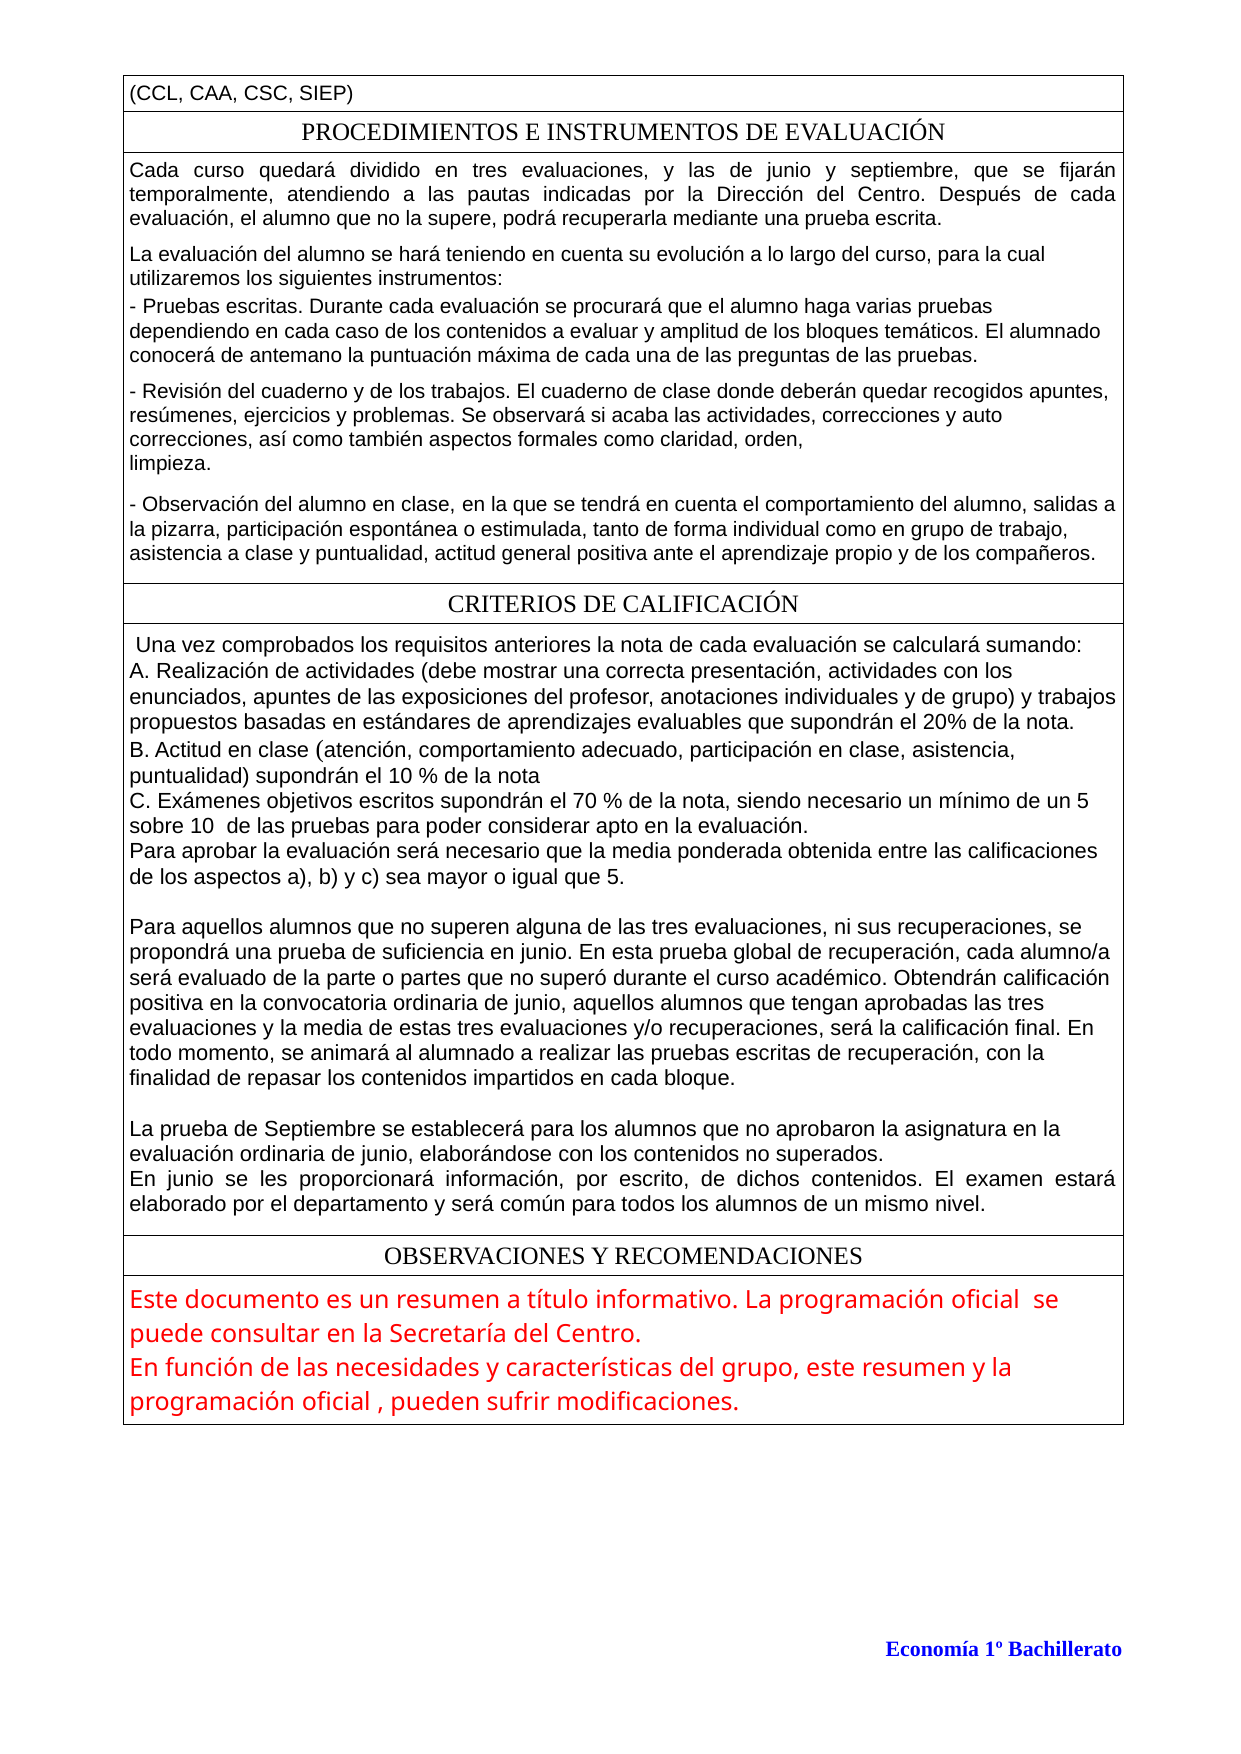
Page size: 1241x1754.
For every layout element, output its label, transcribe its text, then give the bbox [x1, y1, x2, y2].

table_cell Una vez comprobados los requisitos anteriores la nota de cada evaluación se calculará sumando: A. Realización de actividades (debe mostrar una correcta presentación, actividades con los enunciados, apuntes de las exposiciones del profesor, anotaciones individuales y de grupo) y trabajos propuestos basadas en estándares de aprendizajes evaluables que supondrán el 20% de la nota. B. Actitud en clase (atención, comportamiento adecuado, participación en clase, asistencia, puntualidad) supondrán el 10 % de la nota C. Exámenes objetivos escritos supondrán el 70 % de la nota, siendo necesario un mínimo de un 5 sobre 10 de las pruebas para poder considerar apto en la evaluación. Para aprobar la evaluación será necesario que la media ponderada obtenida entre las calificaciones de los aspectos a), b) y c) sea mayor o igual que 5. Para aquellos alumnos que no superen alguna de las tres evaluaciones, ni sus recuperaciones, se propondrá una prueba de suficiencia en junio. En esta prueba global de recuperación, cada alumno/a será evaluado de la parte o partes que no superó durante el curso académico. Obtendrán calificación positiva en la convocatoria ordinaria de junio, aquellos alumnos que tengan aprobadas las tres evaluaciones y la media de estas tres evaluaciones y/o recuperaciones, será la calificación final. En todo momento, se animará al alumnado a realizar las pruebas escritas de recuperación, con la finalidad de repasar los contenidos impartidos en cada bloque. La prueba de Septiembre se establecerá para los alumnos que no aprobaron la asignatura en la evaluación ordinaria de junio, elaborándose con los contenidos no superados. En junio se les proporcionará información, por escrito, de dichos contenidos. El examen estará elaborado por el departamento y será común para todos los alumnos de un mismo nivel. [124, 624, 1123, 1235]
table_cell (CCL, CAA, CSC, SIEP) [124, 76, 1123, 111]
table_cell CRITERIOS DE CALIFICACIÓN [124, 584, 1123, 623]
table_cell OBSERVACIONES Y RECOMENDACIONES [124, 1236, 1123, 1275]
table_cell PROCEDIMIENTOS E INSTRUMENTOS DE EVALUACIÓN [124, 112, 1123, 152]
table_cell Cada curso quedará dividido en tres evaluaciones, y las de junio y septiembre, que se fijarán temporalmente, atendiendo a las pautas indicadas por la Dirección del Centro. Después de cada evaluación, el alumno que no la supere, podrá recuperarla mediante una prueba escrita. La evaluación del alumno se hará teniendo en cuenta su evolución a lo largo del curso, para la cual utilizaremos los siguientes instrumentos: - Pruebas escritas. Durante cada evaluación se procurará que el alumno haga varias pruebas dependiendo en cada caso de los contenidos a evaluar y amplitud de los bloques temáticos. El alumnado conocerá de antemano la puntuación máxima de cada una de las preguntas de las pruebas. - Revisión del cuaderno y de los trabajos. El cuaderno de clase donde deberán quedar recogidos apuntes, resúmenes, ejercicios y problemas. Se observará si acaba las actividades, correcciones y auto correcciones, así como también aspectos formales como claridad, orden, limpieza. - Observación del alumno en clase, en la que se tendrá en cuenta el comportamiento del alumno, salidas a la pizarra, participación espontánea o estimulada, tanto de forma individual como en grupo de trabajo, asistencia a clase y puntualidad, actitud general positiva ante el aprendizaje propio y de los compañeros. [124, 153, 1123, 583]
table_cell Este documento es un resumen a título informativo. La programación oficial se puede consultar en la Secretaría del Centro. En función de las necesidades y características del grupo, este resumen y la programación oficial , pueden sufrir modificaciones. [124, 1276, 1123, 1424]
